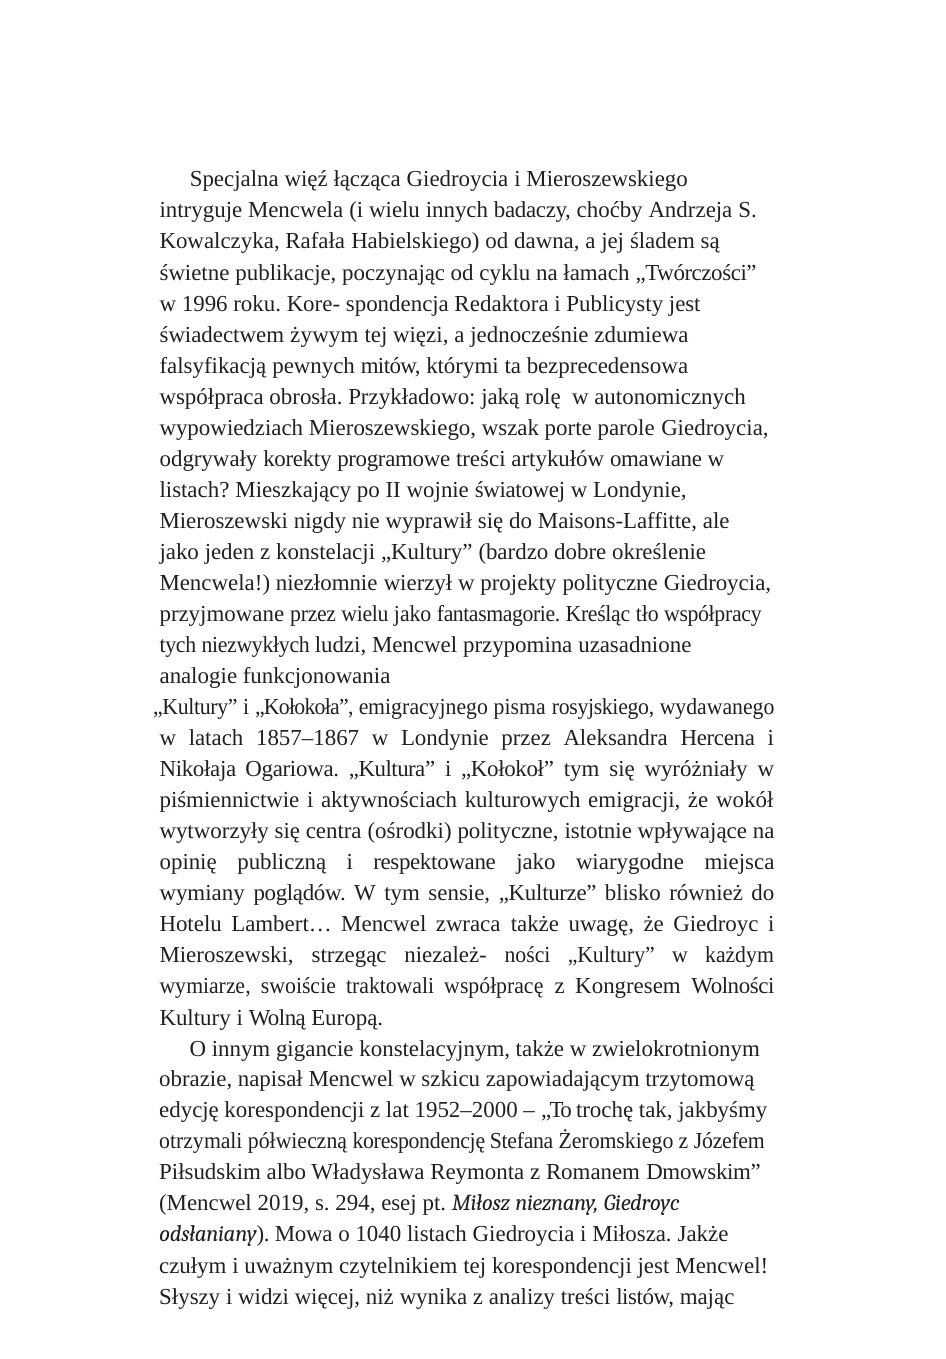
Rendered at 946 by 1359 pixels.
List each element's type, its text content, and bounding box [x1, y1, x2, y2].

text O innym gigancie konstelacyjnym, także w zwielokrotnionym obrazie, napisał Mencwel w szkicu zapowiadającym trzytomową edycję korespondencji z lat 1952–2000 – „To trochę tak, jakbyśmy otrzymali półwieczną korespondencję Stefana Żeromskiego z Józefem Piłsudskim albo Władysława Reymonta z Romanem Dmowskim” (Mencwel 2019, s. 294, esej pt. Miłosz nieznany, Giedroyc odsłaniany). Mowa o 1040 listach Giedroycia i Miłosza. Jakże czułym i uważnym czytelnikiem tej korespondencji jest Mencwel! Słyszy i widzi więcej, niż wynika z analizy treści listów, mając [159, 1034, 776, 1309]
text „Kultury” i „Kołokoła”, emigracyjnego pisma rosyjskiego, wydawanego w latach 1857–1867 w Londynie przez Aleksandra Hercena i Nikołaja Ogariowa. „Kultura” i „Kołokoł” tym się wyróżniały w piśmiennictwie i aktywnościach kulturowych emigracji, że wokół wytworzyły się centra (ośrodki) polityczne, istotnie wpływające na opinię publiczną i respektowane jako wiarygodne miejsca wymiany poglądów. W tym sensie, „Kulturze” blisko również do Hotelu Lambert… Mencwel zwraca także uwagę, że Giedroyc i Mieroszewski, strzegąc niezależ- ności „Kultury” w każdym wymiarze, swoiście traktowali współpracę z Kongresem Wolności Kultury i Wolną Europą. [153, 693, 774, 1030]
text Specjalna więź łącząca Giedroycia i Mieroszewskiego intryguje Mencwela (i wielu innych badaczy, choćby Andrzeja S. Kowalczyka, Rafała Habielskiego) od dawna, a jej śladem są świetne publikacje, poczynając od cyklu na łamach „Twórczości” w 1996 roku. Kore- spondencja Redaktora i Publicysty jest świadectwem żywym tej więzi, a jednocześnie zdumiewa falsyfikacją pewnych mitów, którymi ta bezprecedensowa współpraca obrosła. Przykładowo: jaką rolę w autonomicznych wypowiedziach Mieroszewskiego, wszak porte parole Giedroycia, odgrywały korekty programowe treści artykułów omawiane w listach? Mieszkający po II wojnie światowej w Londynie, Mieroszewski nigdy nie wyprawił się do Maisons-Laffitte, ale jako jeden z konstelacji „Kultury” (bardzo dobre określenie Mencwela!) niezłomnie wierzył w projekty polityczne Giedroycia, przyjmowane przez wielu jako fantasmagorie. Kreśląc tło współpracy tych niezwykłych ludzi, Mencwel przypomina uzasadnione analogie funkcjonowania [159, 165, 774, 688]
